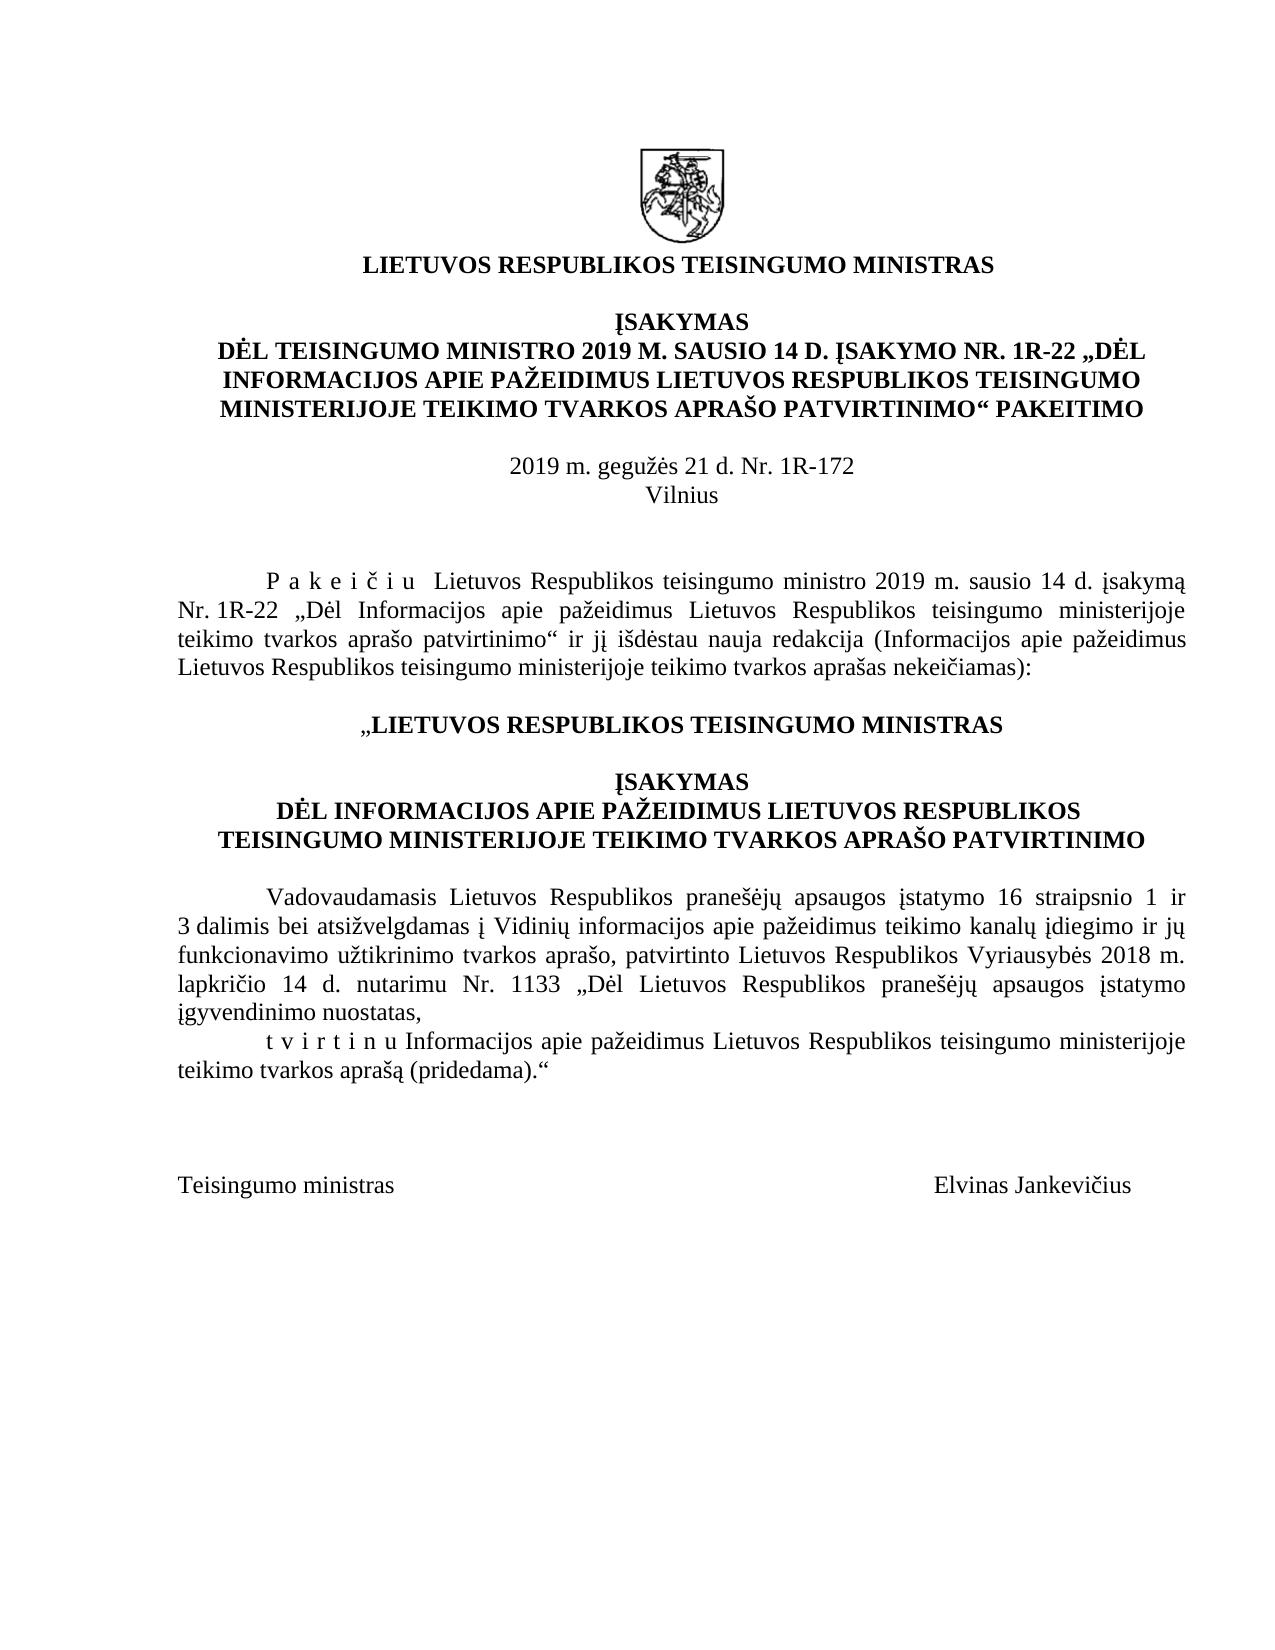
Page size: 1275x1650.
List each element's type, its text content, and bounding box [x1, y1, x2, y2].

text Vadovaudamasis Lietuvos Respublikos pranešėjų apsaugos įstatymo 16 straipsnio 1 ir 3 dalimis bei atsižvelgdamas į Vidinių informacijos apie pažeidimus teikimo kanalų įdiegimo ir jų funkcionavimo užtikrinimo tvarkos aprašo, patvirtinto Lietuvos Respublikos Vyriausybės 2018 m. lapkričio 14 d. nutarimu Nr. 1133 „Dėl Lietuvos Respublikos pranešėjų apsaugos įstatymo įgyvendinimo nuostatas, [177, 882, 1186, 1026]
text DĖL TEISINGUMO MINISTRO 2019 M. SAUSIO 14 D. ĮSAKYMO NR. 1R-22 „DĖL INFORMACIJOS APIE PAŽEIDIMUS LIETUVOS RESPUBLIKOS TEISINGUMO MINISTERIJOJE TEIKIMO TVARKOS APRAŠO PATVIRTINIMO“ pakeitimo [177, 336, 1186, 422]
text LIETUVOS RESPUBLIKOS teisingumo MINISTRAS [177, 250, 1186, 279]
text t v i r t i n u Informacijos apie pažeidimus Lietuvos Respublikos teisingumo ministerijoje teikimo tvarkos aprašą (pridedama).“ [177, 1026, 1186, 1084]
text Vilnius [177, 480, 1186, 509]
text TEISINGUMO MINISTERIJOJE TEIKIMO TVARKOS APRAŠO PATVIRTINIMO [177, 825, 1186, 854]
text P a k e i č i u Lietuvos Respublikos teisingumo ministro 2019 m. sausio 14 d. įsakymą Nr. 1R-22 „Dėl Informacijos apie pažeidimus Lietuvos Respublikos teisingumo ministerijoje teikimo tvarkos aprašo patvirtinimo“ ir jį išdėstau nauja redakcija (Informacijos apie pažeidimus Lietuvos Respublikos teisingumo ministerijoje teikimo tvarkos aprašas nekeičiamas): [177, 566, 1186, 681]
text Teisingumo ministras Elvinas Jankevičius [177, 1170, 1186, 1199]
text 2019 m. gegužės 21 d. Nr. 1R-172 [177, 451, 1186, 480]
text ĮSAKYMAS [177, 307, 1186, 336]
text DĖL INFORMACIJOS APIE PAŽEIDIMUS LIETUVOS RESPUBLIKOS [177, 796, 1186, 825]
text „LIETUVOS RESPUBLIKOS TEISINGUMO MINISTRAS [177, 710, 1186, 739]
text ĮSAKYMAS [177, 767, 1186, 796]
